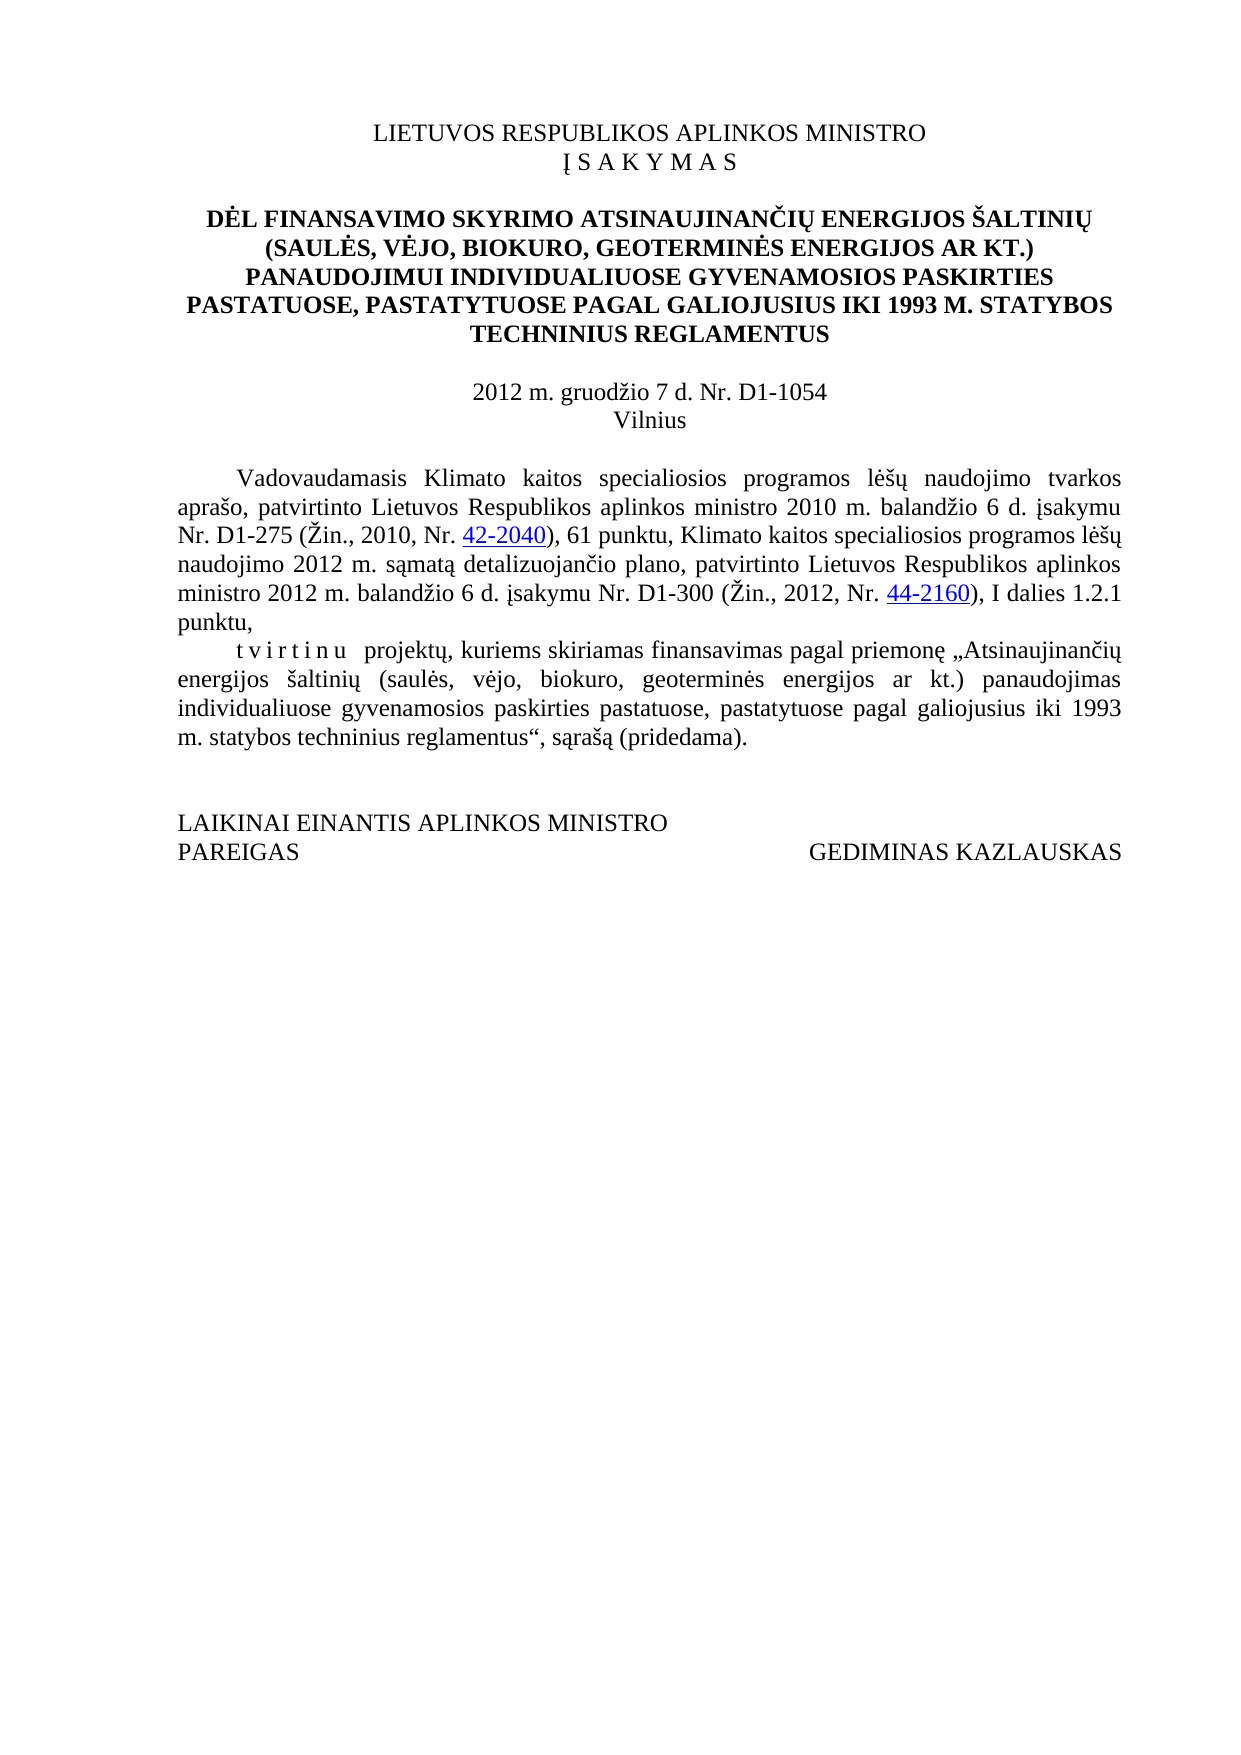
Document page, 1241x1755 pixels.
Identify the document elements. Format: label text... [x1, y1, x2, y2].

text DĖL FINANSAVIMO SKYRIMO ATSINAUJINANČIŲ ENeRGIJOS ŠALTINIŲ (SAULĖS, VĖJO, BIOKURO, GEOTERMINĖS ENeRGIJOS AR KT.) PANAUDOJIMUI INDIVIDUALIUOSE GYVENAMOSIOS PASKIRTIES PASTATUOSE, PASTATYTUOSE PAGAL GALIOJUSIUS IKI 1993 M. STATYBOS TECHNINIUS REGLAMENTUS [177, 204, 1122, 348]
text Į S A K Y M A S [177, 147, 1122, 176]
text Laikinai einantis aplinkos ministro [177, 808, 1122, 837]
text Vilnius [177, 406, 1122, 434]
text tvirtinu projektų, kuriems skiriamas finansavimas pagal priemonę „Atsinaujinančių energijos šaltinių (saulės, vėjo, biokuro, geoterminės energijos ar kt.) panaudojimas individualiuose gyvenamosios paskirties pastatuose, pastatytuose pagal galiojusius iki 1993 m. statybos techninius reglamentus“, sąrašą (pridedama). [177, 636, 1122, 751]
text pareigas Gediminas Kazlauskas [177, 837, 1122, 866]
text Vadovaudamasis Klimato kaitos specialiosios programos lėšų naudojimo tvarkos aprašo, patvirtinto Lietuvos Respublikos aplinkos ministro 2010 m. balandžio 6 d. įsakymu Nr. D1-275 (Žin., 2010, Nr. 42-2040), 61 punktu, Klimato kaitos specialiosios programos lėšų naudojimo 2012 m. sąmatą detalizuojančio plano, patvirtinto Lietuvos Respublikos aplinkos ministro 2012 m. balandžio 6 d. įsakymu Nr. D1-300 (Žin., 2012, Nr. 44-2160), I dalies 1.2.1 punktu, [177, 463, 1122, 636]
text LIETUVOS RESPUBLIKOS APLINKOS MINISTRO [177, 118, 1122, 147]
text 2012 m. gruodžio 7 d. Nr. D1-1054 [177, 377, 1122, 406]
